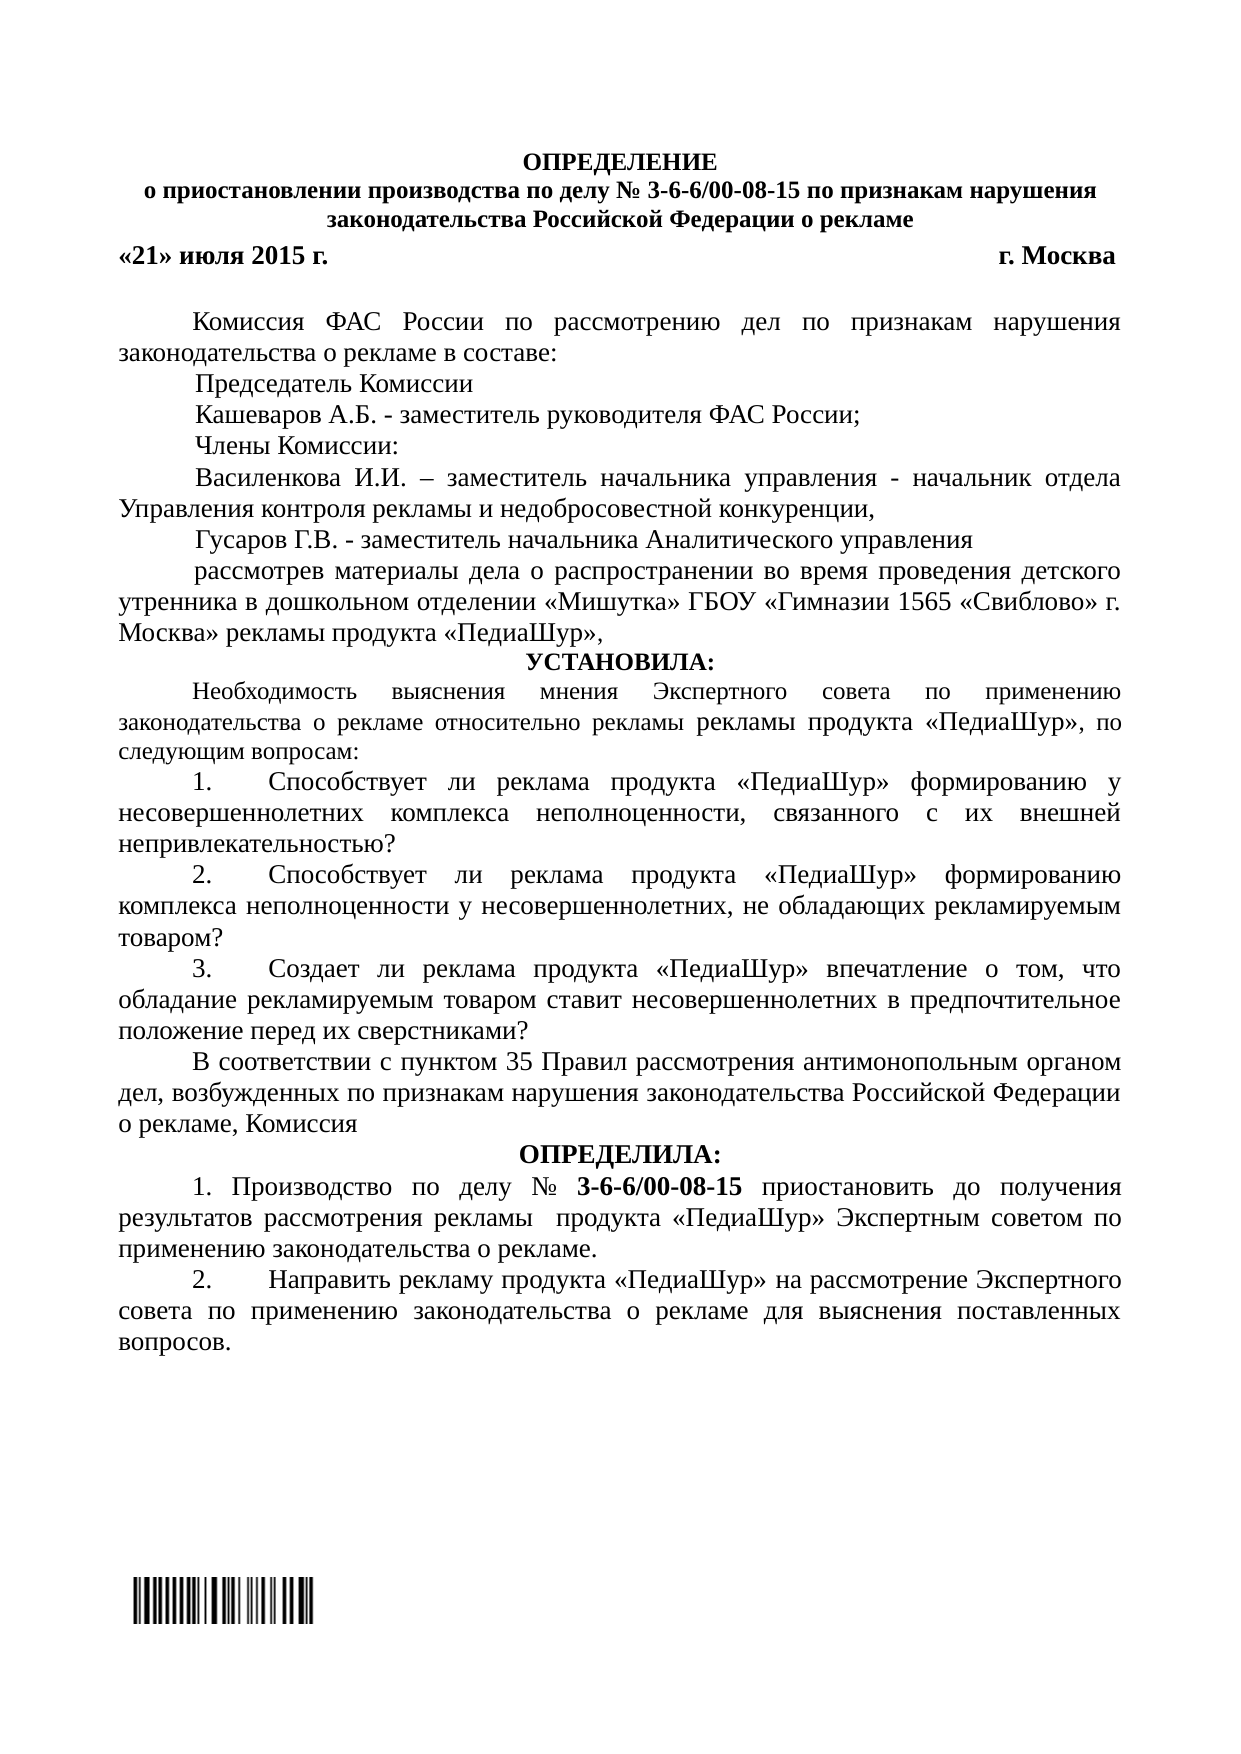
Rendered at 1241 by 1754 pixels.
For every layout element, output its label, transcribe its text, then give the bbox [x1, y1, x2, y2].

text о приостановлении производства по делу № 3-6-6/00-08-15 по признакам нарушения законодательства Российской Федерации о рекламе [118, 176, 1122, 233]
text Василенкова И.И. – заместитель начальника управления - начальник отдела Управления контроля рекламы и недобросовестной конкуренции, [118, 461, 1122, 523]
text ОПРЕДЕЛИЛА: [118, 1139, 1122, 1170]
text Необходимость выяснения мнения Экспертного совета по применению законодательства о рекламе относительно рекламы рекламы продукта «ПедиаШур», по следующим вопросам: [118, 676, 1122, 765]
text Председатель Комиссии [118, 367, 1122, 398]
list Направить рекламу продукта «ПедиаШур» на рассмотрение Экспертного совета по применению законодательства о рекламе для выяснения поставленных вопросов. [118, 1263, 1122, 1357]
list Способствует ли реклама продукта «ПедиаШур» формированию у несовершеннолетних комплекса неполноценности, связанного с их внешней непривлекательностью? [118, 765, 1122, 858]
text Кашеваров А.Б. - заместитель руководителя ФАС России; [118, 398, 1122, 429]
text рассмотрев материалы дела о распространении во время проведения детского утренника в дошкольном отделении «Мишутка» ГБОУ «Гимназии 1565 «Свиблово» г. Москва» рекламы продукта «ПедиаШур», [118, 554, 1122, 647]
text «21» июля 2015 г. г. Москва [118, 239, 1122, 270]
text Комиссия ФАС России по рассмотрению дел по признакам нарушения законодательства о рекламе в составе: [118, 305, 1122, 367]
text Члены Комиссии: [118, 429, 1122, 461]
list Способствует ли реклама продукта «ПедиаШур» формированию комплекса неполноценности у несовершеннолетних, не обладающих рекламируемым товаром? [118, 858, 1122, 952]
list Создает ли реклама продукта «ПедиаШур» впечатление о том, что обладание рекламируемым товаром ставит несовершеннолетних в предпочтительное положение перед их сверстниками? [118, 952, 1122, 1045]
text ОПРЕДЕЛЕНИЕ [118, 147, 1122, 176]
text УСТАНОВИЛА: [118, 647, 1122, 676]
text 1. Производство по делу № 3-6-6/00-08-15 приостановить до получения результатов рассмотрения рекламы продукта «ПедиаШур» Экспертным советом по применению законодательства о рекламе. [118, 1170, 1122, 1263]
text В соответствии с пунктом 35 Правил рассмотрения антимонопольным органом дел, возбужденных по признакам нарушения законодательства Российской Федерации о рекламе, Комиссия [118, 1045, 1122, 1139]
text Гусаров Г.В. - заместитель начальника Аналитического управления [118, 523, 1122, 554]
picture [118, 1577, 331, 1624]
